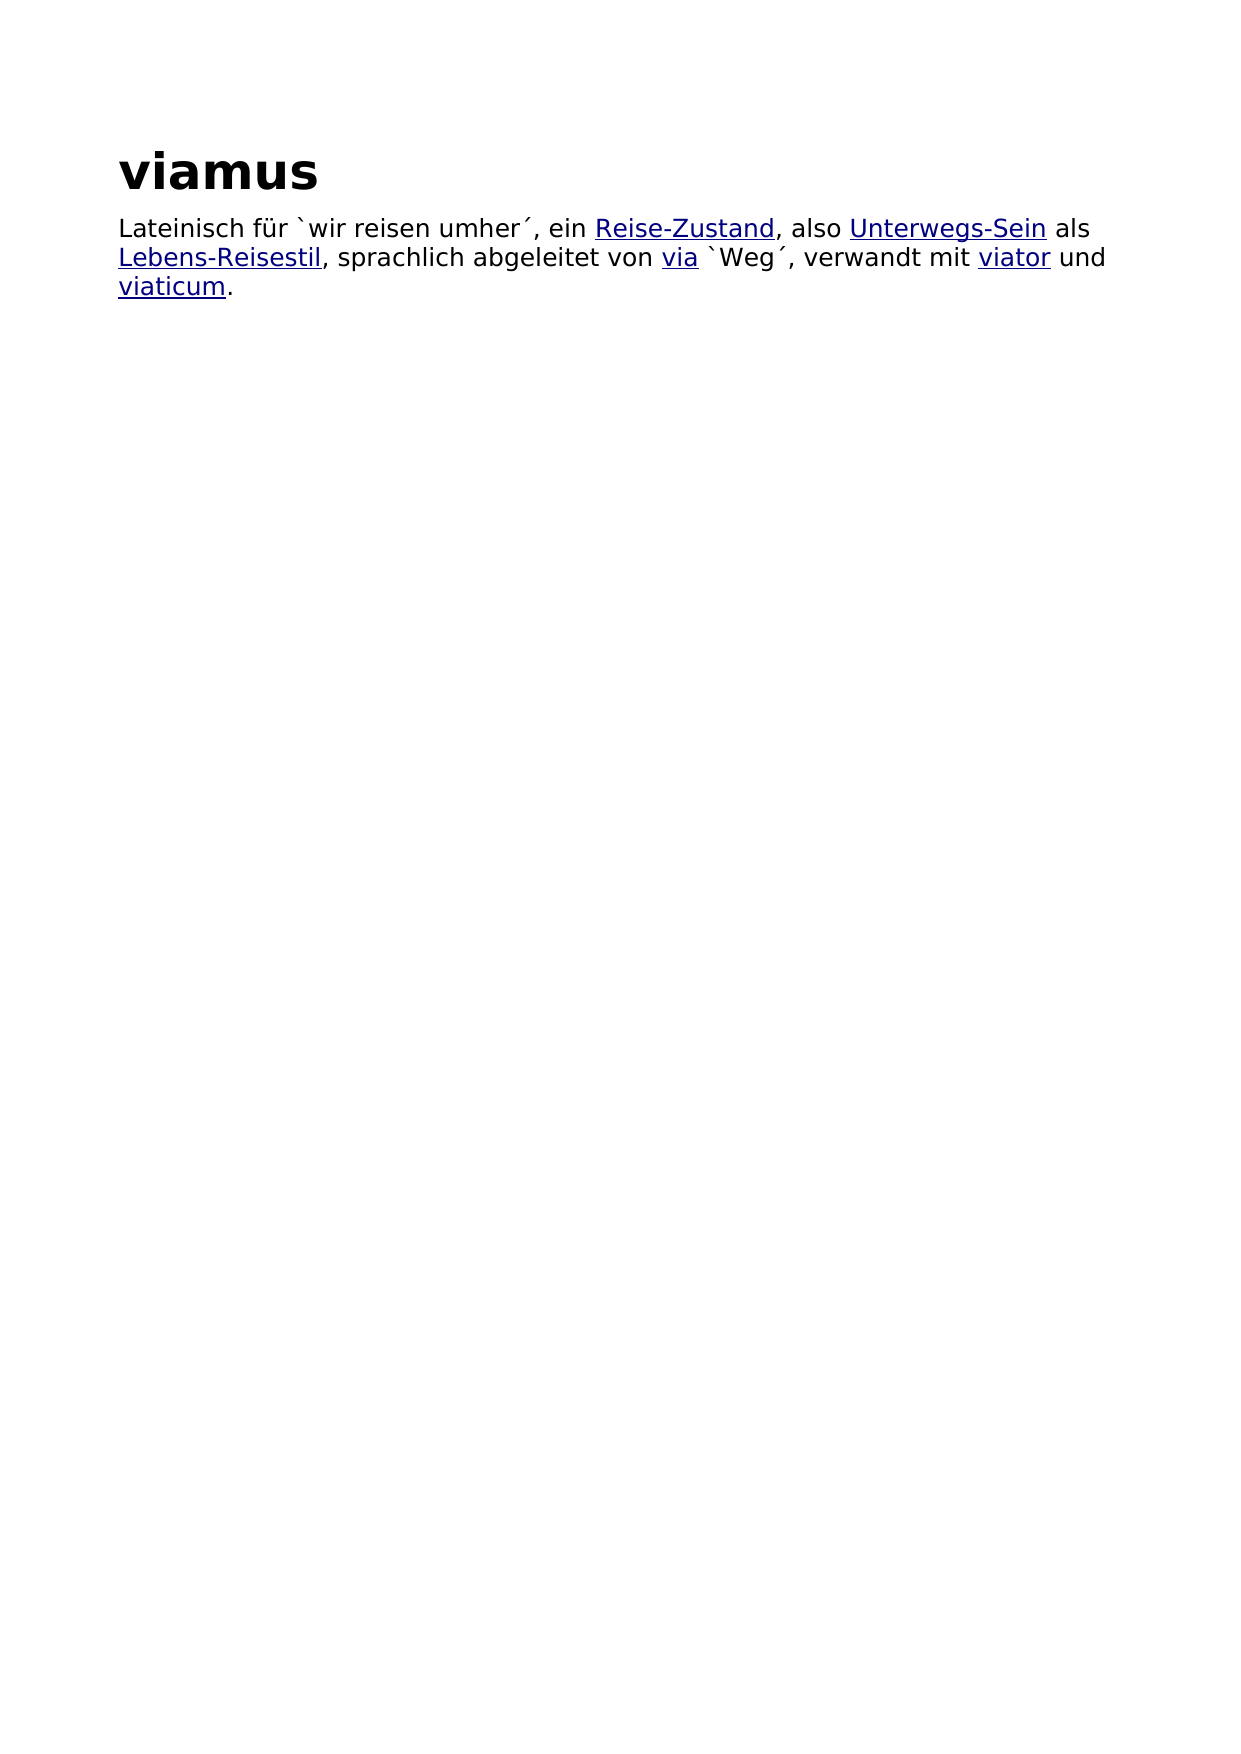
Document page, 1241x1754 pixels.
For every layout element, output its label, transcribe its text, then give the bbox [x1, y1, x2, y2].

subtitle viamus [118, 143, 1122, 201]
text Lateinisch für `wir reisen umher´, ein Reise-Zustand, also Unterwegs-Sein als Lebens-Reisestil, sprachlich abgeleitet von via `Weg´, verwandt mit viator und viaticum. [118, 214, 1122, 301]
